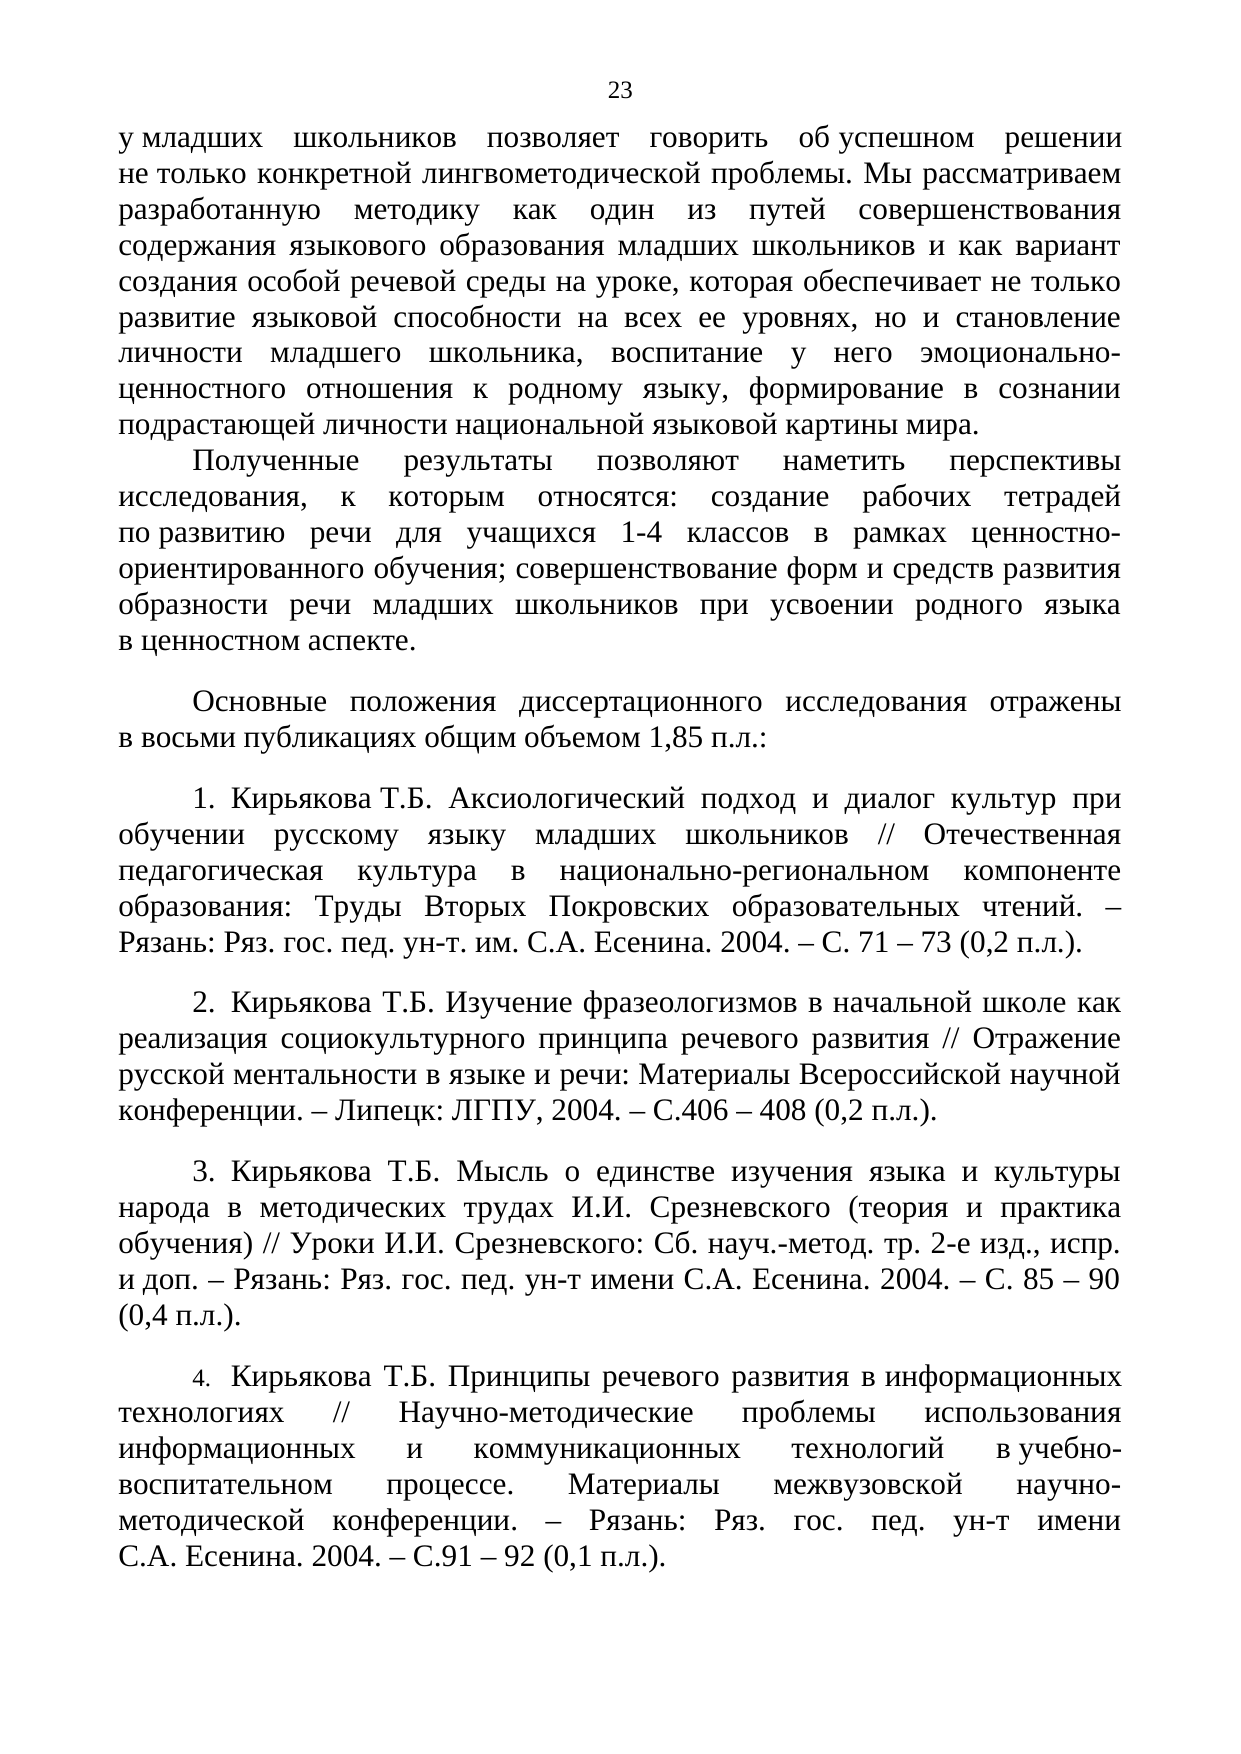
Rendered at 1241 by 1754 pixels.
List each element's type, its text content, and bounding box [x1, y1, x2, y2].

text Основные положения диссертационного исследования отражены в восьми публикациях общим объемом 1,85 п.л.: [118, 682, 1122, 754]
list Кирьякова Т.Б. Мысль о единстве изучения языка и культуры народа в методических трудах И.И. Срезневского (теория и практика обучения) // Уроки И.И. Срезневского: Сб. науч.-метод. тр. 2-е изд., испр. и доп. – Рязань: Ряз. гос. пед. ун-т имени С.А. Есенина. 2004. – С. 85 – 90 (0,4 п.л.). [118, 1152, 1122, 1332]
text у младших школьников позволяет говорить об успешном решении не только конкретной лингвометодической проблемы. Мы рассматриваем разработанную методику как один из путей совершенствования содержания языкового образования младших школьников и как вариант создания особой речевой среды на уроке, которая обеспечивает не только развитие языковой способности на всех ее уровнях, но и становление личности младшего школьника, воспитание у него эмоционально-ценностного отношения к родному языку, формирование в сознании подрастающей личности национальной языковой картины мира. [118, 118, 1122, 442]
list Кирьякова Т.Б. Изучение фразеологизмов в начальной школе как реализация социокультурного принципа речевого развития // Отражение русской ментальности в языке и речи: Материалы Всероссийской научной конференции. – Липецк: ЛГПУ, 2004. – С.406 – 408 (0,2 п.л.). [118, 984, 1122, 1127]
list Кирьякова Т.Б. Аксиологический подход и диалог культур при обучении русскому языку младших школьников // Отечественная педагогическая культура в национально-региональном компоненте образования: Труды Вторых Покровских образовательных чтений. – Рязань: Ряз. гос. пед. ун-т. им. С.А. Есенина. 2004. – С. 71 – 73 (0,2 п.л.). [118, 779, 1122, 959]
list Кирьякова Т.Б. Принципы речевого развития в информационных технологиях // Научно-методические проблемы использования информационных и коммуникационных технологий в учебно-воспитательном процессе. Материалы межвузовской научно-методической конференции. – Рязань: Ряз. гос. пед. ун-т имени С.А. Есенина. 2004. – С.91 – 92 (0,1 п.л.). [118, 1357, 1122, 1573]
text Полученные результаты позволяют наметить перспективы исследования, к которым относятся: создание рабочих тетрадей по развитию речи для учащихся 1-4 классов в рамках ценностно-ориентированного обучения; совершенствование форм и средств развития образности речи младших школьников при усвоении родного языка в ценностном аспекте. [118, 442, 1122, 657]
